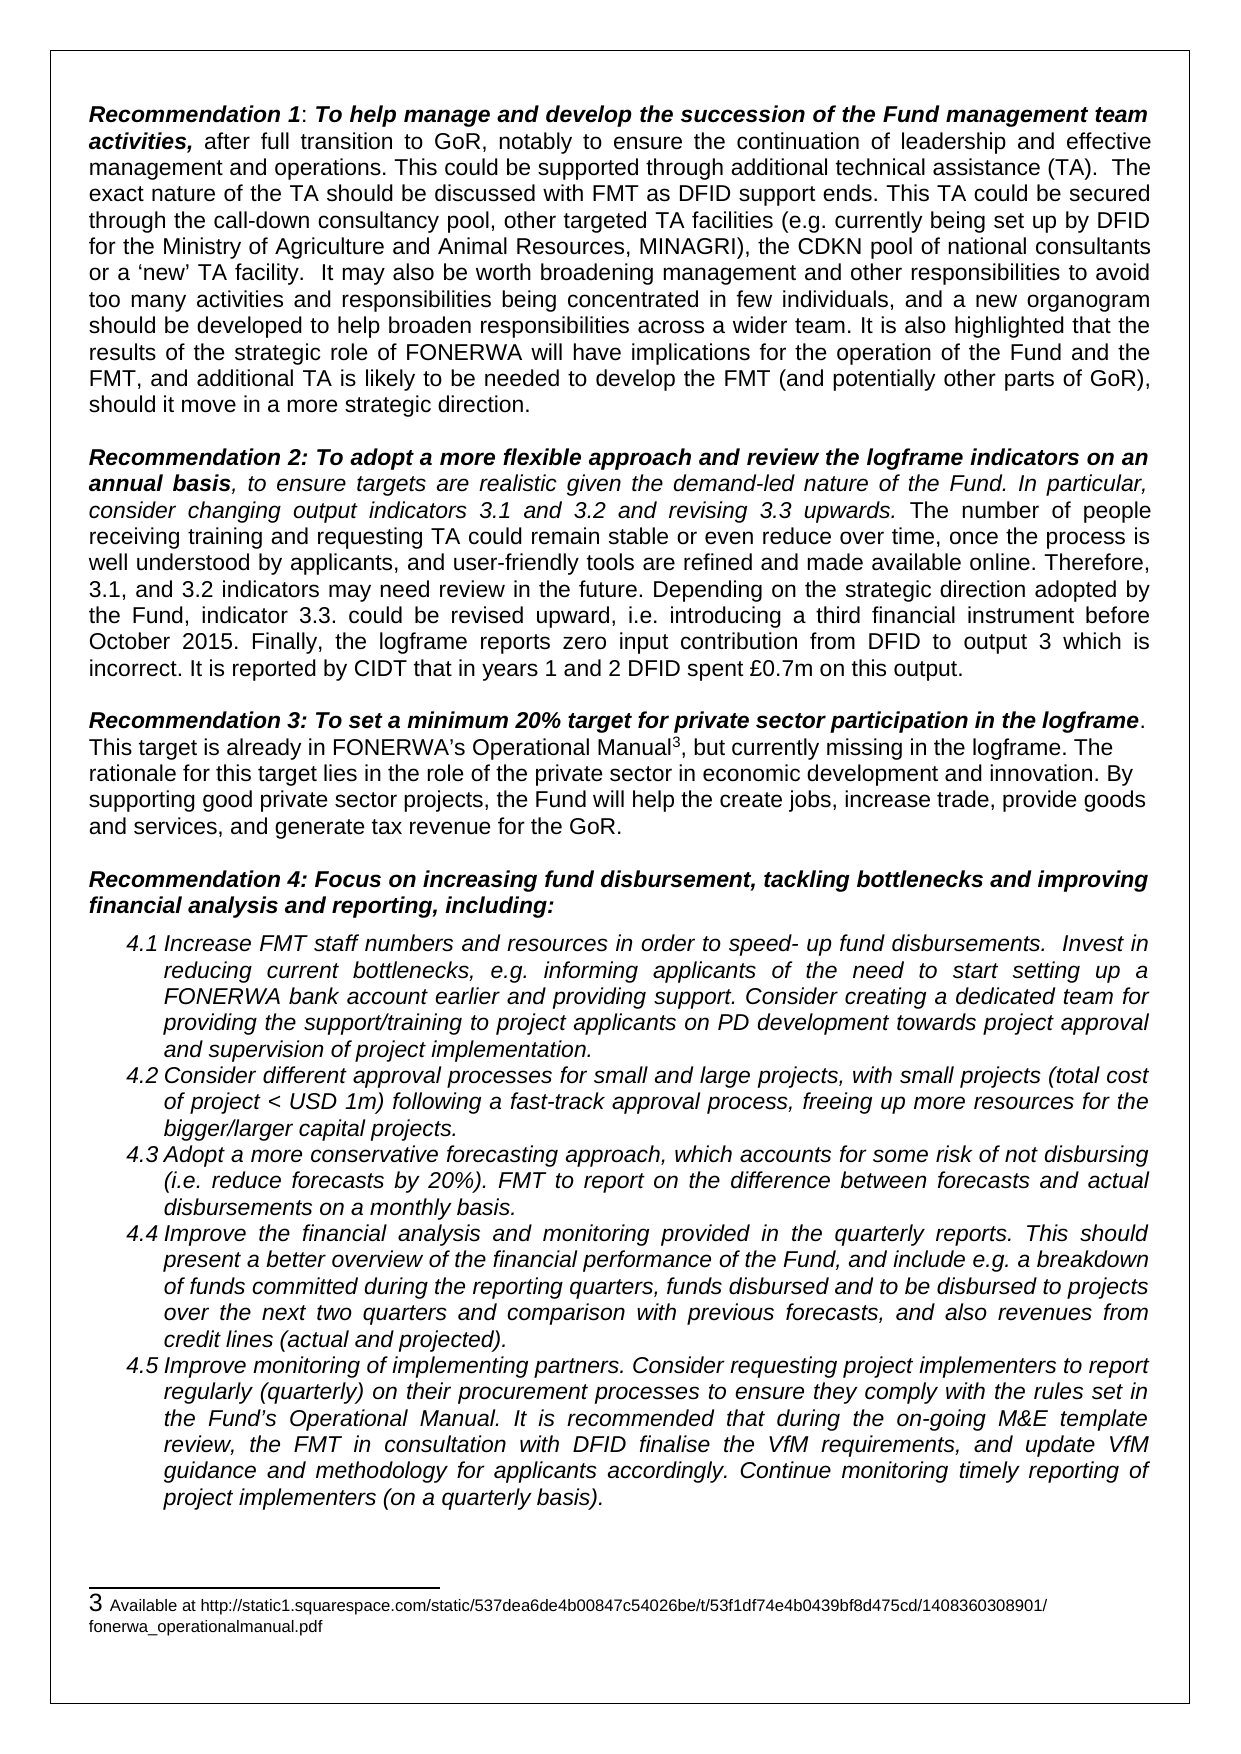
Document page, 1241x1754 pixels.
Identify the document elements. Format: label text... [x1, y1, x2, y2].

list Adopt a more conservative forecasting approach, which accounts for some risk of not disbursing (i.e. reduce forecasts by 20%). FMT to report on the difference between forecasts and actual disbursements on a monthly basis. [126, 1141, 1152, 1220]
list Consider different approval processes for small and large projects, with small projects (total cost of project < USD 1m) following a fast-track approval process, freeing up more resources for the bigger/larger capital projects. [126, 1062, 1152, 1141]
text Recommendation 4: Focus on increasing fund disbursement, tackling bottlenecks and improving financial analysis and reporting, including: [89, 866, 1152, 918]
text Recommendation 2: To adopt a more flexible approach and review the logframe indicators on an annual basis, to ensure targets are realistic given the demand-led nature of the Fund. In particular, consider changing output indicators 3.1 and 3.2 and revising 3.3 upwards. The number of people receiving training and requesting TA could remain stable or even reduce over time, once the process is well understood by applicants, and user-friendly tools are refined and made available online. Therefore, 3.1, and 3.2 indicators may need review in the future. Depending on the strategic direction adopted by the Fund, indicator 3.3. could be revised upward, i.e. introducing a third financial instrument before October 2015. Finally, the logframe reports zero input contribution from DFID to output 3 which is incorrect. It is reported by CIDT that in years 1 and 2 DFID spent £0.7m on this output. [89, 444, 1152, 681]
text Recommendation 3: To set a minimum 20% target for private sector participation in the logframe. This target is already in FONERWA’s Operational Manual, but currently missing in the logframe. The rationale for this target lies in the role of the private sector in economic development and innovation. By supporting good private sector projects, the Fund will help the create jobs, increase trade, provide goods and services, and generate tax revenue for the GoR. [89, 707, 1152, 839]
text Available at http://static1.squarespace.com/static/537dea6de4b00847c54026be/t/53f1df74e4b0439bf8d475cd/1408360308901/fonerwa_operationalmanual.pdf [89, 1588, 1152, 1636]
text Recommendation 1: To help manage and develop the succession of the Fund management team activities, after full transition to GoR, notably to ensure the continuation of leadership and effective management and operations. This could be supported through additional technical assistance (TA). The exact nature of the TA should be discussed with FMT as DFID support ends. This TA could be secured through the call-down consultancy pool, other targeted TA facilities (e.g. currently being set up by DFID for the Ministry of Agriculture and Animal Resources, MINAGRI), the CDKN pool of national consultants or a ‘new’ TA facility. It may also be worth broadening management and other responsibilities to avoid too many activities and responsibilities being concentrated in few individuals, and a new organogram should be developed to help broaden responsibilities across a wider team. It is also highlighted that the results of the strategic role of FONERWA will have implications for the operation of the Fund and the FMT, and additional TA is likely to be needed to develop the FMT (and potentially other parts of GoR), should it move in a more strategic direction. [89, 101, 1152, 417]
list Improve monitoring of implementing partners. Consider requesting project implementers to report regularly (quarterly) on their procurement processes to ensure they comply with the rules set in the Fund’s Operational Manual. It is recommended that during the on-going M&E template review, the FMT in consultation with DFID finalise the VfM requirements, and update VfM guidance and methodology for applicants accordingly. Continue monitoring timely reporting of project implementers (on a quarterly basis). [126, 1352, 1152, 1510]
list Improve the financial analysis and monitoring provided in the quarterly reports. This should present a better overview of the financial performance of the Fund, and include e.g. a breakdown of funds committed during the reporting quarters, funds disbursed and to be disbursed to projects over the next two quarters and comparison with previous forecasts, and also revenues from credit lines (actual and projected). [126, 1220, 1152, 1352]
list Increase FMT staff numbers and resources in order to speed- up fund disbursements. Invest in reducing current bottlenecks, e.g. informing applicants of the need to start setting up a FONERWA bank account earlier and providing support. Consider creating a dedicated team for providing the support/training to project applicants on PD development towards project approval and supervision of project implementation. [126, 930, 1152, 1062]
